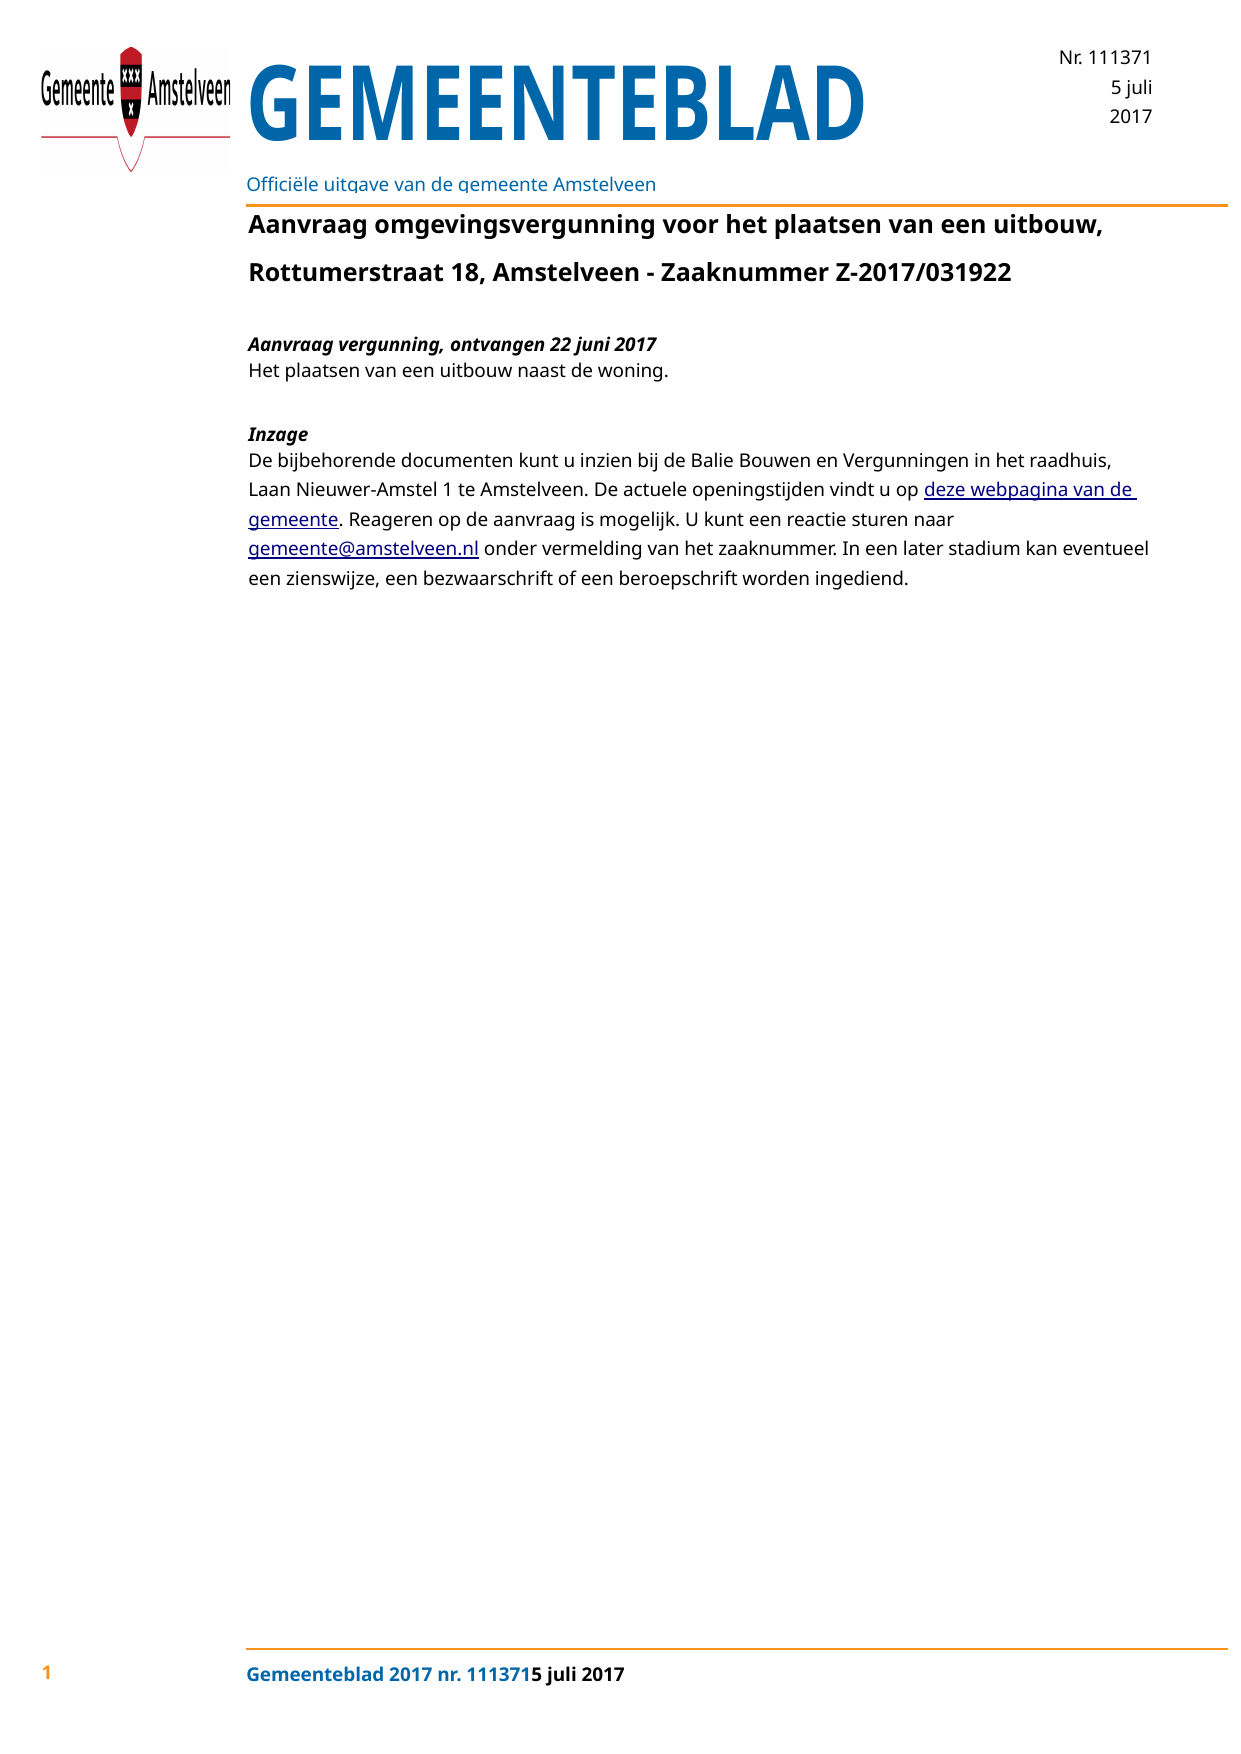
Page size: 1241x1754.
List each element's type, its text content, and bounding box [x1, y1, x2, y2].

picture [41, 47, 231, 172]
text Aanvraag vergunning, ontvangen 22 juni 2017 [248, 331, 1152, 357]
text Inzage [248, 421, 1152, 447]
text De bijbehorende documenten kunt u inzien bij de Balie Bouwen en Vergunningen in het raadhuis, Laan Nieuwer-Amstel 1 te Amstelveen. De actuele openingstijden vindt u op deze webpagina van de gemeente. Reageren op de aanvraag is mogelijk. U kunt een reactie sturen naar gemeente@amstelveen.nl onder vermelding van het zaaknummer. In een later stadium kan eventueel een zienswijze, een bezwaarschrift of een beroepschrift worden ingediend. [248, 447, 1152, 591]
text Het plaatsen van een uitbouw naast de woning. [248, 357, 1152, 383]
text Aanvraag omgevingsvergunning voor het plaatsen van een uitbouw, Rottumerstraat 18, Amstelveen - Zaaknummer Z-2017/031922 [248, 207, 1152, 288]
